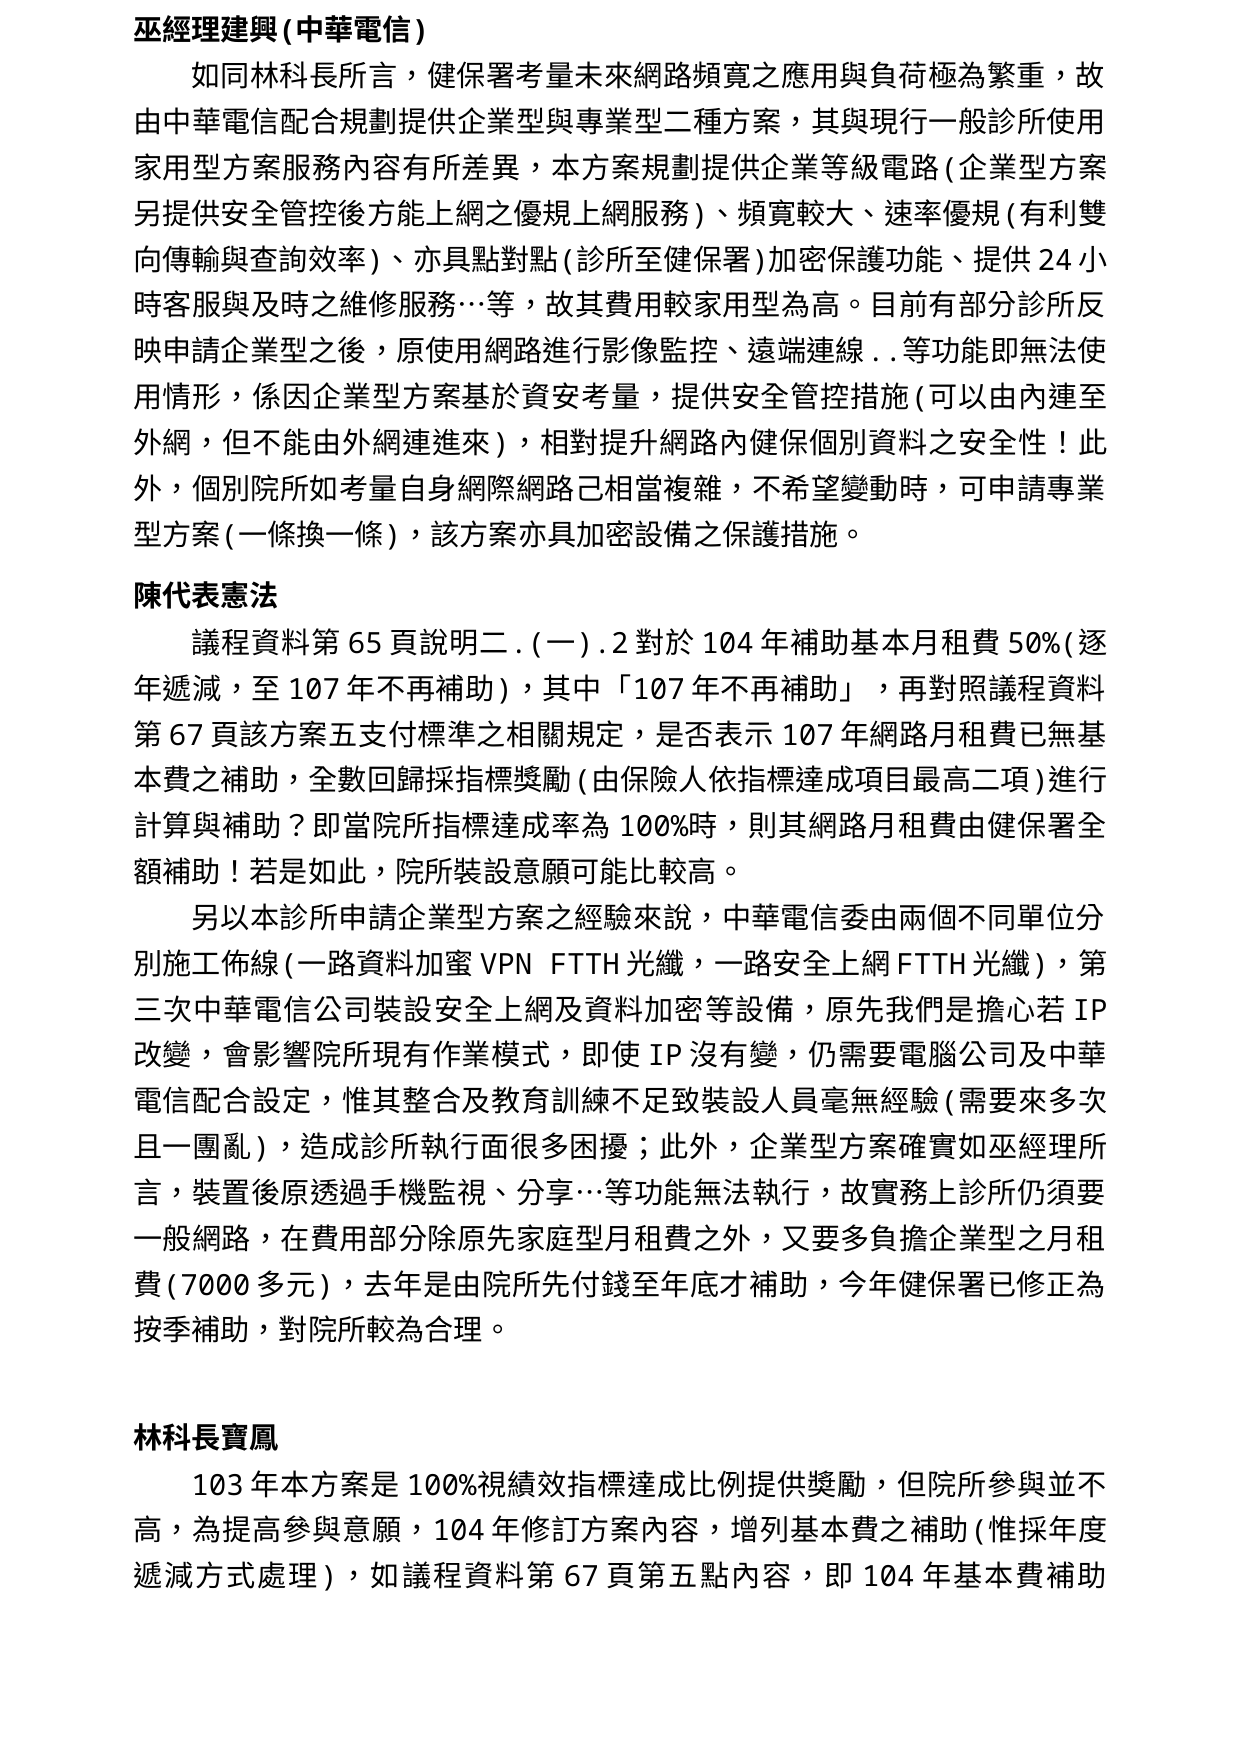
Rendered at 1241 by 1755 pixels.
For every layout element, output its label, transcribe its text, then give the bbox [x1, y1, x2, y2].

text 陳代表憲法 [133, 567, 1107, 617]
text 議程資料第65頁說明二.(一).2對於104年補助基本月租費50%(逐年遞減，至107年不再補助)，其中「107年不再補助」，再對照議程資料第67頁該方案五支付標準之相關規定，是否表示107年網路月租費已無基本費之補助，全數回歸採指標獎勵(由保險人依指標達成項目最高二項)進行計算與補助？即當院所指標達成率為100%時，則其網路月租費由健保署全額補助！若是如此，院所裝設意願可能比較高。 [133, 617, 1107, 892]
text 如同林科長所言，健保署考量未來網路頻寛之應用與負荷極為繁重，故由中華電信配合規劃提供企業型與專業型二種方案，其與現行一般診所使用家用型方案服務內容有所差異，本方案規劃提供企業等級電路(企業型方案另提供安全管控後方能上網之優規上網服務)、頻寛較大、速率優規(有利雙向傳輸與查詢效率)、亦具點對點(診所至健保署)加密保護功能、提供24小時客服與及時之維修服務…等，故其費用較家用型為高。目前有部分診所反映申請企業型之後，原使用網路進行影像監控、遠端連線..等功能即無法使用情形，係因企業型方案基於資安考量，提供安全管控措施(可以由內連至外網，但不能由外網連進來)，相對提升網路內健保個別資料之安全性！此外，個別院所如考量自身網際網路己相當複雜，不希望變動時，可申請專業型方案(一條換一條)，該方案亦具加密設備之保護措施。 [133, 50, 1107, 554]
text 巫經理建興(中華電信) [133, 0, 1107, 50]
text 林科長寶鳳 [133, 1408, 1107, 1458]
text 103年本方案是100%視績效指標達成比例提供奬勵，但院所參與並不高，為提高參與意願，104年修訂方案內容，增列基本費之補助(惟採年度遞減方式處理)，如議程資料第67頁第五點內容，即104年基本費補助 [133, 1458, 1107, 1596]
text 另以本診所申請企業型方案之經驗來說，中華電信委由兩個不同單位分別施工佈線(一路資料加蜜VPN FTTH光纖，一路安全上網FTTH光纖)，第三次中華電信公司裝設安全上網及資料加密等設備，原先我們是擔心若IP改變，會影響院所現有作業模式，即使IP沒有變，仍需要電腦公司及中華電信配合設定，惟其整合及教育訓練不足致裝設人員毫無經驗(需要來多次且一團亂)，造成診所執行面很多困擾；此外，企業型方案確實如巫經理所言，裝置後原透過手機監視、分享…等功能無法執行，故實務上診所仍須要一般網路，在費用部分除原先家庭型月租費之外，又要多負擔企業型之月租費(7000多元)，去年是由院所先付錢至年底才補助，今年健保署已修正為按季補助，對院所較為合理。 [133, 892, 1107, 1350]
